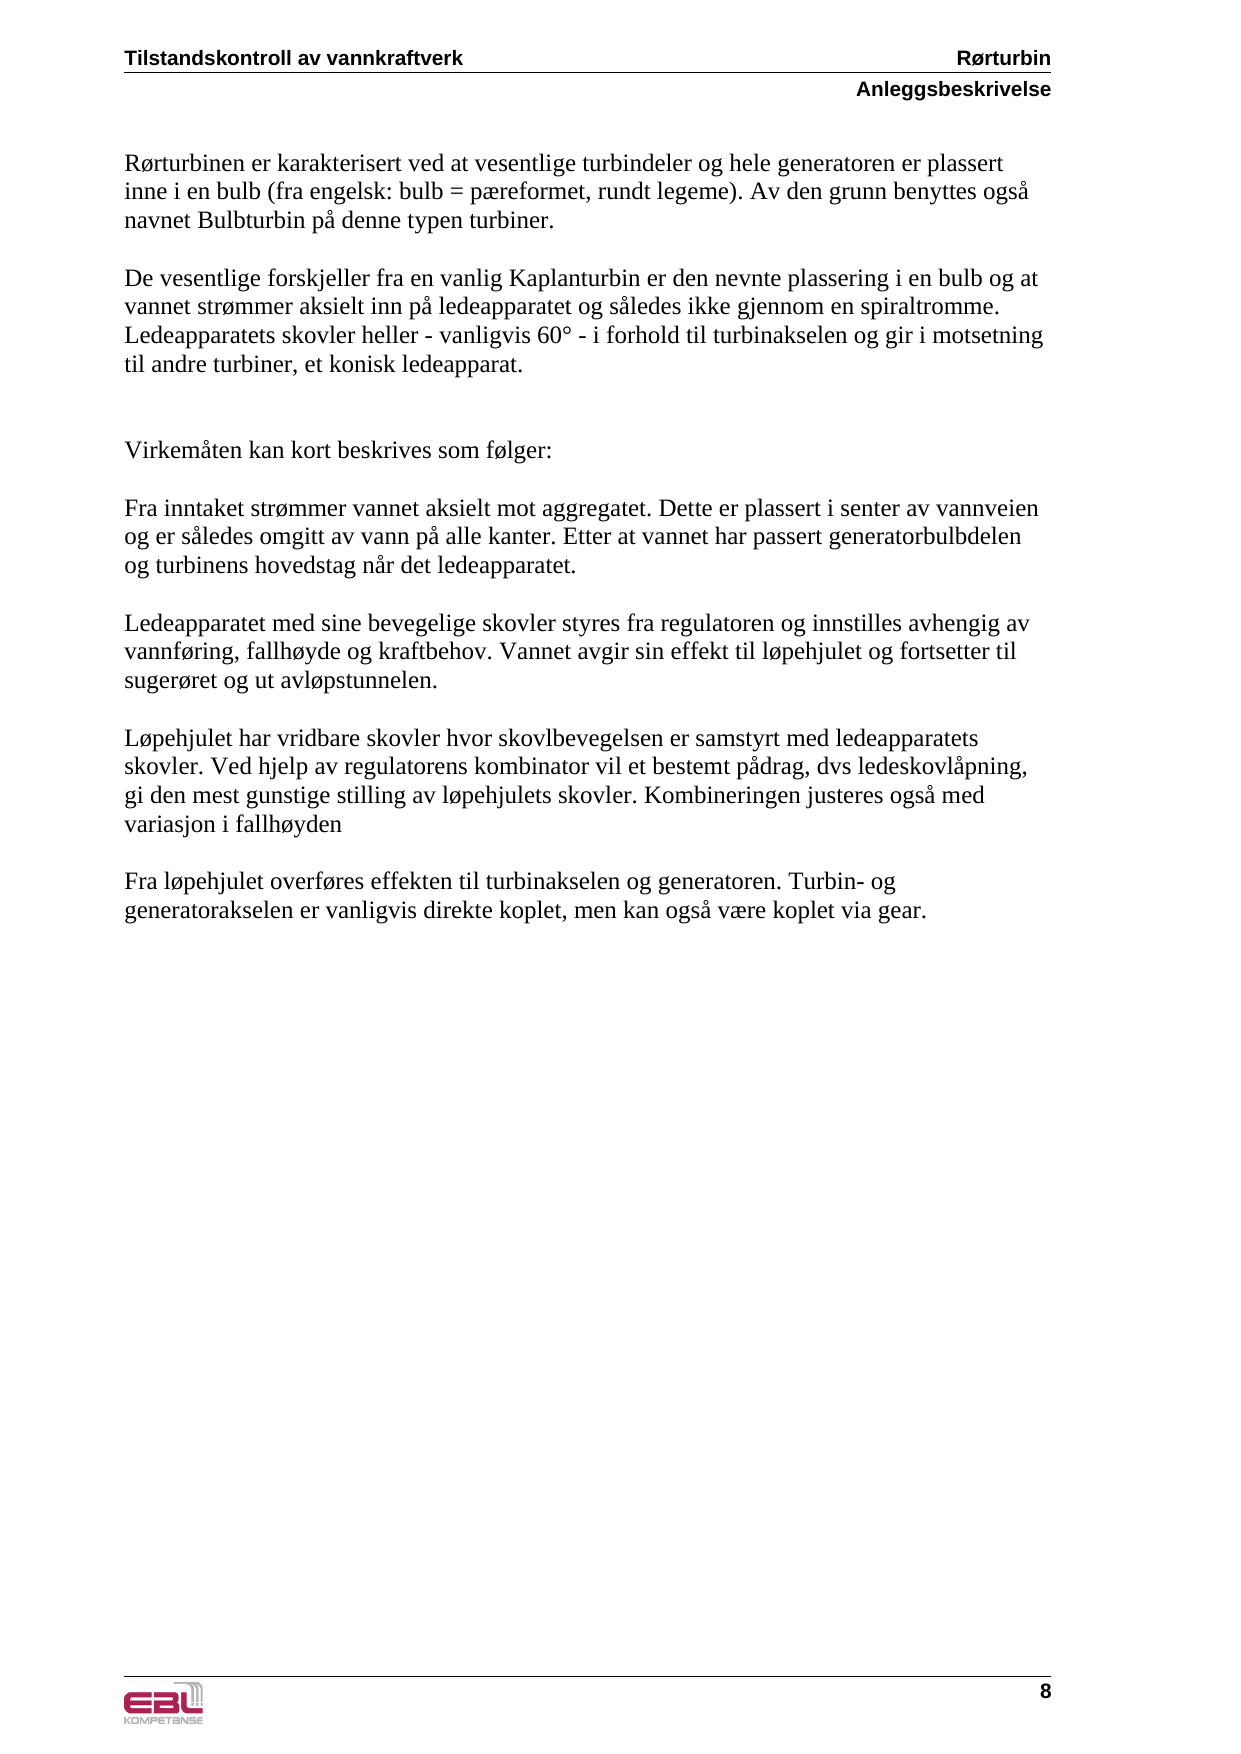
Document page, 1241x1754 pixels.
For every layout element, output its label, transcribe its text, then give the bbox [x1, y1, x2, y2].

text Fra løpehjulet overføres effekten til turbinakselen og generatoren. Turbin- og generatorakselen er vanligvis direkte koplet, men kan også være koplet via gear. [124, 866, 1051, 924]
text Rørturbinen er karakterisert ved at vesentlige turbindeler og hele generatoren er plassert inne i en bulb (fra engelsk: bulb = pæreformet, rundt legeme). Av den grunn benyttes også navnet Bulbturbin på denne typen turbiner. [124, 148, 1051, 234]
text Fra inntaket strømmer vannet aksielt mot aggregatet. Dette er plassert i senter av vannveien og er således omgitt av vann på alle kanter. Etter at vannet har passert generatorbulbdelen og turbinens hovedstag når det ledeapparatet. [124, 493, 1051, 579]
text Løpehjulet har vridbare skovler hvor skovlbevegelsen er samstyrt med ledeapparatets skovler. Ved hjelp av regulatorens kombinator vil et bestemt pådrag, dvs ledeskovlåpning, gi den mest gunstige stilling av løpehjulets skovler. Kombineringen justeres også med variasjon i fallhøyden [124, 723, 1051, 838]
text De vesentlige forskjeller fra en vanlig Kaplanturbin er den nevnte plassering i en bulb og at vannet strømmer aksielt inn på ledeapparatet og således ikke gjennom en spiraltromme. Ledeapparatets skovler heller - vanligvis 60° - i forhold til turbinakselen og gir i motsetning til andre turbiner, et konisk ledeapparat. [124, 263, 1051, 378]
picture [124, 1682, 203, 1724]
text Ledeapparatet med sine bevegelige skovler styres fra regulatoren og innstilles avhengig av vannføring, fallhøyde og kraftbehov. Vannet avgir sin effekt til løpehjulet og fortsetter til sugerøret og ut avløpstunnelen. [124, 608, 1051, 694]
text Virkemåten kan kort beskrives som følger: [124, 435, 1051, 464]
